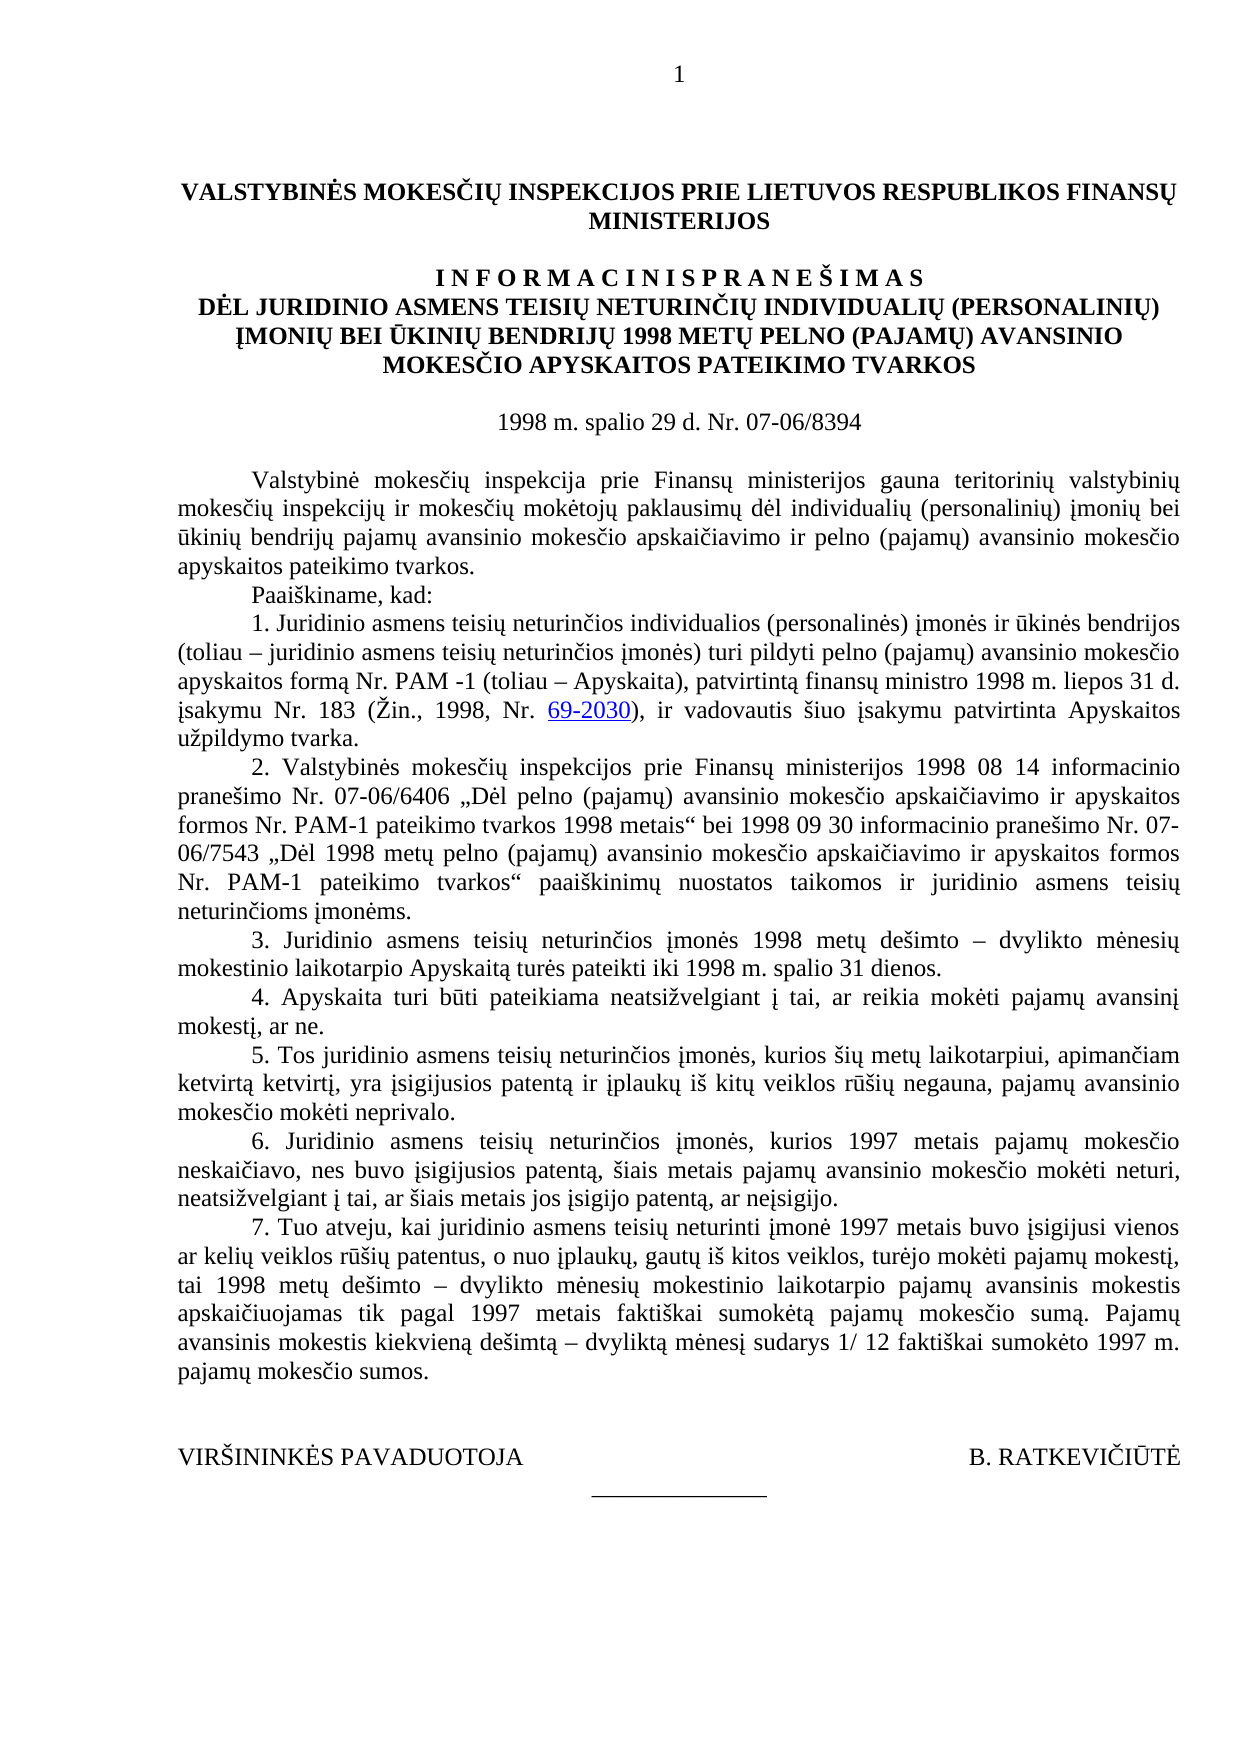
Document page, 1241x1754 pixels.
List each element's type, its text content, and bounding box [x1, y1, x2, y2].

text 1998 m. spalio 29 d. Nr. 07-06/8394 [177, 407, 1181, 436]
text 5. Tos juridinio asmens teisių neturinčios įmonės, kurios šių metų laikotarpiui, apimančiam ketvirtą ketvirtį, yra įsigijusios patentą ir įplaukų iš kitų veiklos rūšių negauna, pajamų avansinio mokesčio mokėti neprivalo. [177, 1040, 1181, 1126]
text 3. Juridinio asmens teisių neturinčios įmonės 1998 metų dešimto – dvylikto mėnesių mokestinio laikotarpio Apyskaitą turės pateikti iki 1998 m. spalio 31 dienos. [177, 925, 1181, 982]
text VALSTYBINĖS MOKESČIŲ INSPEKCIJOS PRIE LIETUVOS RESPUBLIKOS FINANSŲ MINISTERIJOS [177, 177, 1181, 235]
text I N F O R M A C I N I S P R A N E Š I M A S [177, 263, 1181, 292]
text 6. Juridinio asmens teisių neturinčios įmonės, kurios 1997 metais pajamų mokesčio neskaičiavo, nes buvo įsigijusios patentą, šiais metais pajamų avansinio mokesčio mokėti neturi, neatsižvelgiant į tai, ar šiais metais jos įsigijo patentą, ar neįsigijo. [177, 1126, 1181, 1212]
text 7. Tuo atveju, kai juridinio asmens teisių neturinti įmonė 1997 metais buvo įsigijusi vienos ar kelių veiklos rūšių patentus, o nuo įplaukų, gautų iš kitos veiklos, turėjo mokėti pajamų mokestį, tai 1998 metų dešimto – dvylikto mėnesių mokestinio laikotarpio pajamų avansinis mokestis apskaičiuojamas tik pagal 1997 metais faktiškai sumokėtą pajamų mokesčio sumą. Pajamų avansinis mokestis kiekvieną dešimtą – dvyliktą mėnesį sudarys 1/ 12 faktiškai sumokėto 1997 m. pajamų mokesčio sumos. [177, 1212, 1181, 1385]
text 2. Valstybinės mokesčių inspekcijos prie Finansų ministerijos 1998 08 14 informacinio pranešimo Nr. 07-06/6406 „Dėl pelno (pajamų) avansinio mokesčio apskaičiavimo ir apyskaitos formos Nr. PAM-1 pateikimo tvarkos 1998 metais“ bei 1998 09 30 informacinio pranešimo Nr. 07-06/7543 „Dėl 1998 metų pelno (pajamų) avansinio mokesčio apskaičiavimo ir apyskaitos formos Nr. PAM-1 pateikimo tvarkos“ paaiškinimų nuostatos taikomos ir juridinio asmens teisių neturinčioms įmonėms. [177, 752, 1181, 925]
text Paaiškiname, kad: [177, 580, 1181, 608]
text Valstybinė mokesčių inspekcija prie Finansų ministerijos gauna teritorinių valstybinių mokesčių inspekcijų ir mokesčių mokėtojų paklausimų dėl individualių (personalinių) įmonių bei ūkinių bendrijų pajamų avansinio mokesčio apskaičiavimo ir pelno (pajamų) avansinio mokesčio apyskaitos pateikimo tvarkos. [177, 465, 1181, 580]
text ______________ [177, 1471, 1181, 1500]
text VIRŠININKĖS PAVADUOTOJA B. RATKEVIČIŪTĖ [177, 1442, 1181, 1471]
text 4. Apyskaita turi būti pateikiama neatsižvelgiant į tai, ar reikia mokėti pajamų avansinį mokestį, ar ne. [177, 982, 1181, 1040]
text 1. Juridinio asmens teisių neturinčios individualios (personalinės) įmonės ir ūkinės bendrijos (toliau – juridinio asmens teisių neturinčios įmonės) turi pildyti pelno (pajamų) avansinio mokesčio apyskaitos formą Nr. PAM -1 (toliau – Apyskaita), patvirtintą finansų ministro 1998 m. liepos 31 d. įsakymu Nr. 183 (Žin., 1998, Nr. 69-2030), ir vadovautis šiuo įsakymu patvirtinta Apyskaitos užpildymo tvarka. [177, 608, 1181, 752]
text DĖL JURIDINIO ASMENS TEISIŲ NETURINČIŲ INDIVIDUALIŲ (PERSONALINIŲ) ĮMONIŲ BEI ŪKINIŲ BENDRIJŲ 1998 METŲ PELNO (PAJAMŲ) AVANSINIO MOKESČIO APYSKAITOS PATEIKIMO TVARKOS [177, 292, 1181, 378]
